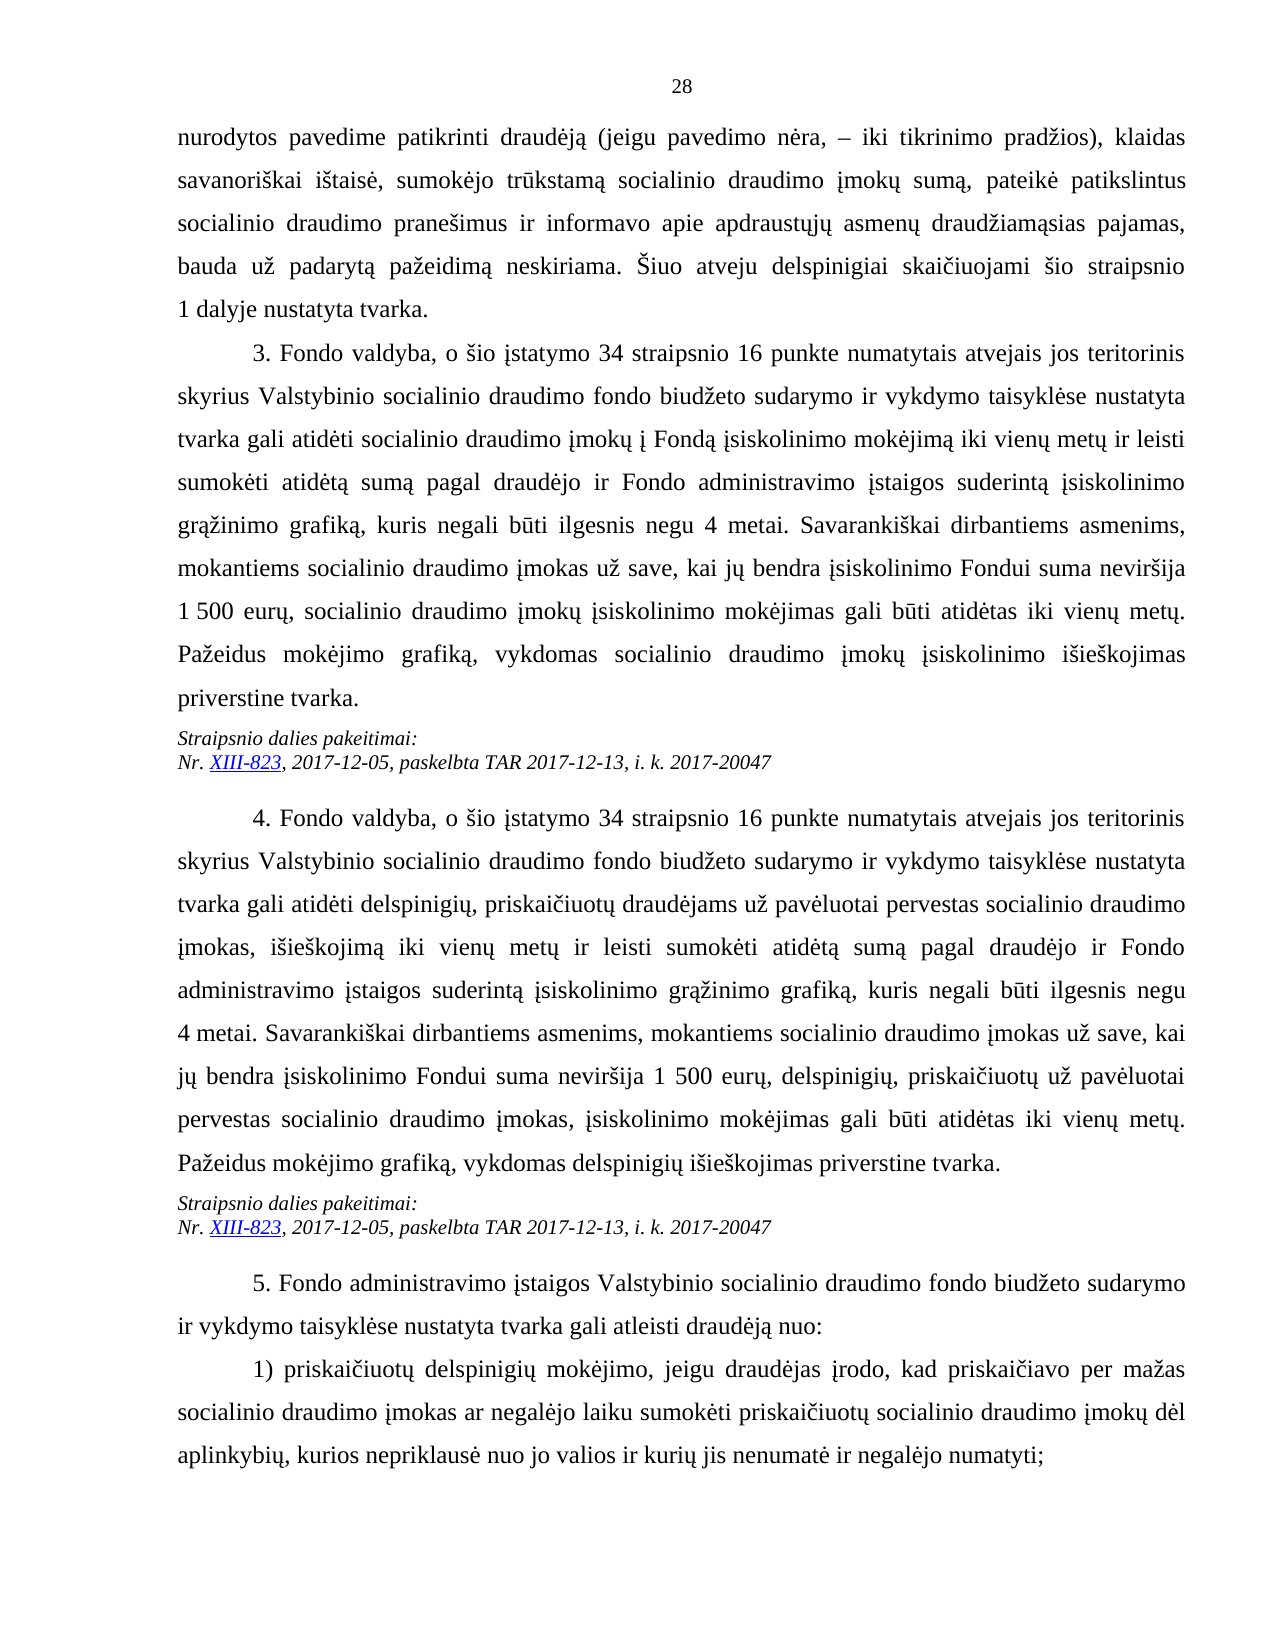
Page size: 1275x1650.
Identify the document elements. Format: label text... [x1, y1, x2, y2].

text 4. Fondo valdyba, o šio įstatymo 34 straipsnio 16 punkte numatytais atvejais jos teritorinis skyrius Valstybinio socialinio draudimo fondo biudžeto sudarymo ir vykdymo taisyklėse nustatyta tvarka gali atidėti delspinigių, priskaičiuotų draudėjams už pavėluotai pervestas socialinio draudimo įmokas, išieškojimą iki vienų metų ir leisti sumokėti atidėtą sumą pagal draudėjo ir Fondo administravimo įstaigos suderintą įsiskolinimo grąžinimo grafiką, kuris negali būti ilgesnis negu 4 metai. Savarankiškai dirbantiems asmenims, mokantiems socialinio draudimo įmokas už save, kai jų bendra įsiskolinimo Fondui suma neviršija 1 500 eurų, delspinigių, priskaičiuotų už pavėluotai pervestas socialinio draudimo įmokas, įsiskolinimo mokėjimas gali būti atidėtas iki vienų metų. Pažeidus mokėjimo grafiką, vykdomas delspinigių išieškojimas priverstine tvarka. [177, 803, 1186, 1176]
text Straipsnio dalies pakeitimai: [177, 1191, 1186, 1215]
text 1) priskaičiuotų delspinigių mokėjimo, jeigu draudėjas įrodo, kad priskaičiavo per mažas socialinio draudimo įmokas ar negalėjo laiku sumokėti priskaičiuotų socialinio draudimo įmokų dėl aplinkybių, kurios nepriklausė nuo jo valios ir kurių jis nenumatė ir negalėjo numatyti; [177, 1354, 1186, 1469]
text 3. Fondo valdyba, o šio įstatymo 34 straipsnio 16 punkte numatytais atvejais jos teritorinis skyrius Valstybinio socialinio draudimo fondo biudžeto sudarymo ir vykdymo taisyklėse nustatyta tvarka gali atidėti socialinio draudimo įmokų į Fondą įsiskolinimo mokėjimą iki vienų metų ir leisti sumokėti atidėtą sumą pagal draudėjo ir Fondo administravimo įstaigos suderintą įsiskolinimo grąžinimo grafiką, kuris negali būti ilgesnis negu 4 metai. Savarankiškai dirbantiems asmenims, mokantiems socialinio draudimo įmokas už save, kai jų bendra įsiskolinimo Fondui suma neviršija 1 500 eurų, socialinio draudimo įmokų įsiskolinimo mokėjimas gali būti atidėtas iki vienų metų. Pažeidus mokėjimo grafiką, vykdomas socialinio draudimo įmokų įsiskolinimo išieškojimas priverstine tvarka. [177, 338, 1186, 711]
text Nr. XIII-823, 2017-12-05, paskelbta TAR 2017-12-13, i. k. 2017-20047 [177, 1215, 1186, 1239]
text 5. Fondo administravimo įstaigos Valstybinio socialinio draudimo fondo biudžeto sudarymo ir vykdymo taisyklėse nustatyta tvarka gali atleisti draudėją nuo: [177, 1268, 1186, 1339]
text nurodytos pavedime patikrinti draudėją (jeigu pavedimo nėra, – iki tikrinimo pradžios), klaidas savanoriškai ištaisė, sumokėjo trūkstamą socialinio draudimo įmokų sumą, pateikė patikslintus socialinio draudimo pranešimus ir informavo apie apdraustųjų asmenų draudžiamąsias pajamas, bauda už padarytą pažeidimą neskiriama. Šiuo atveju delspinigiai skaičiuojami šio straipsnio 1 dalyje nustatyta tvarka. [177, 122, 1186, 323]
text Straipsnio dalies pakeitimai: [177, 726, 1186, 750]
text Nr. XIII-823, 2017-12-05, paskelbta TAR 2017-12-13, i. k. 2017-20047 [177, 750, 1186, 774]
